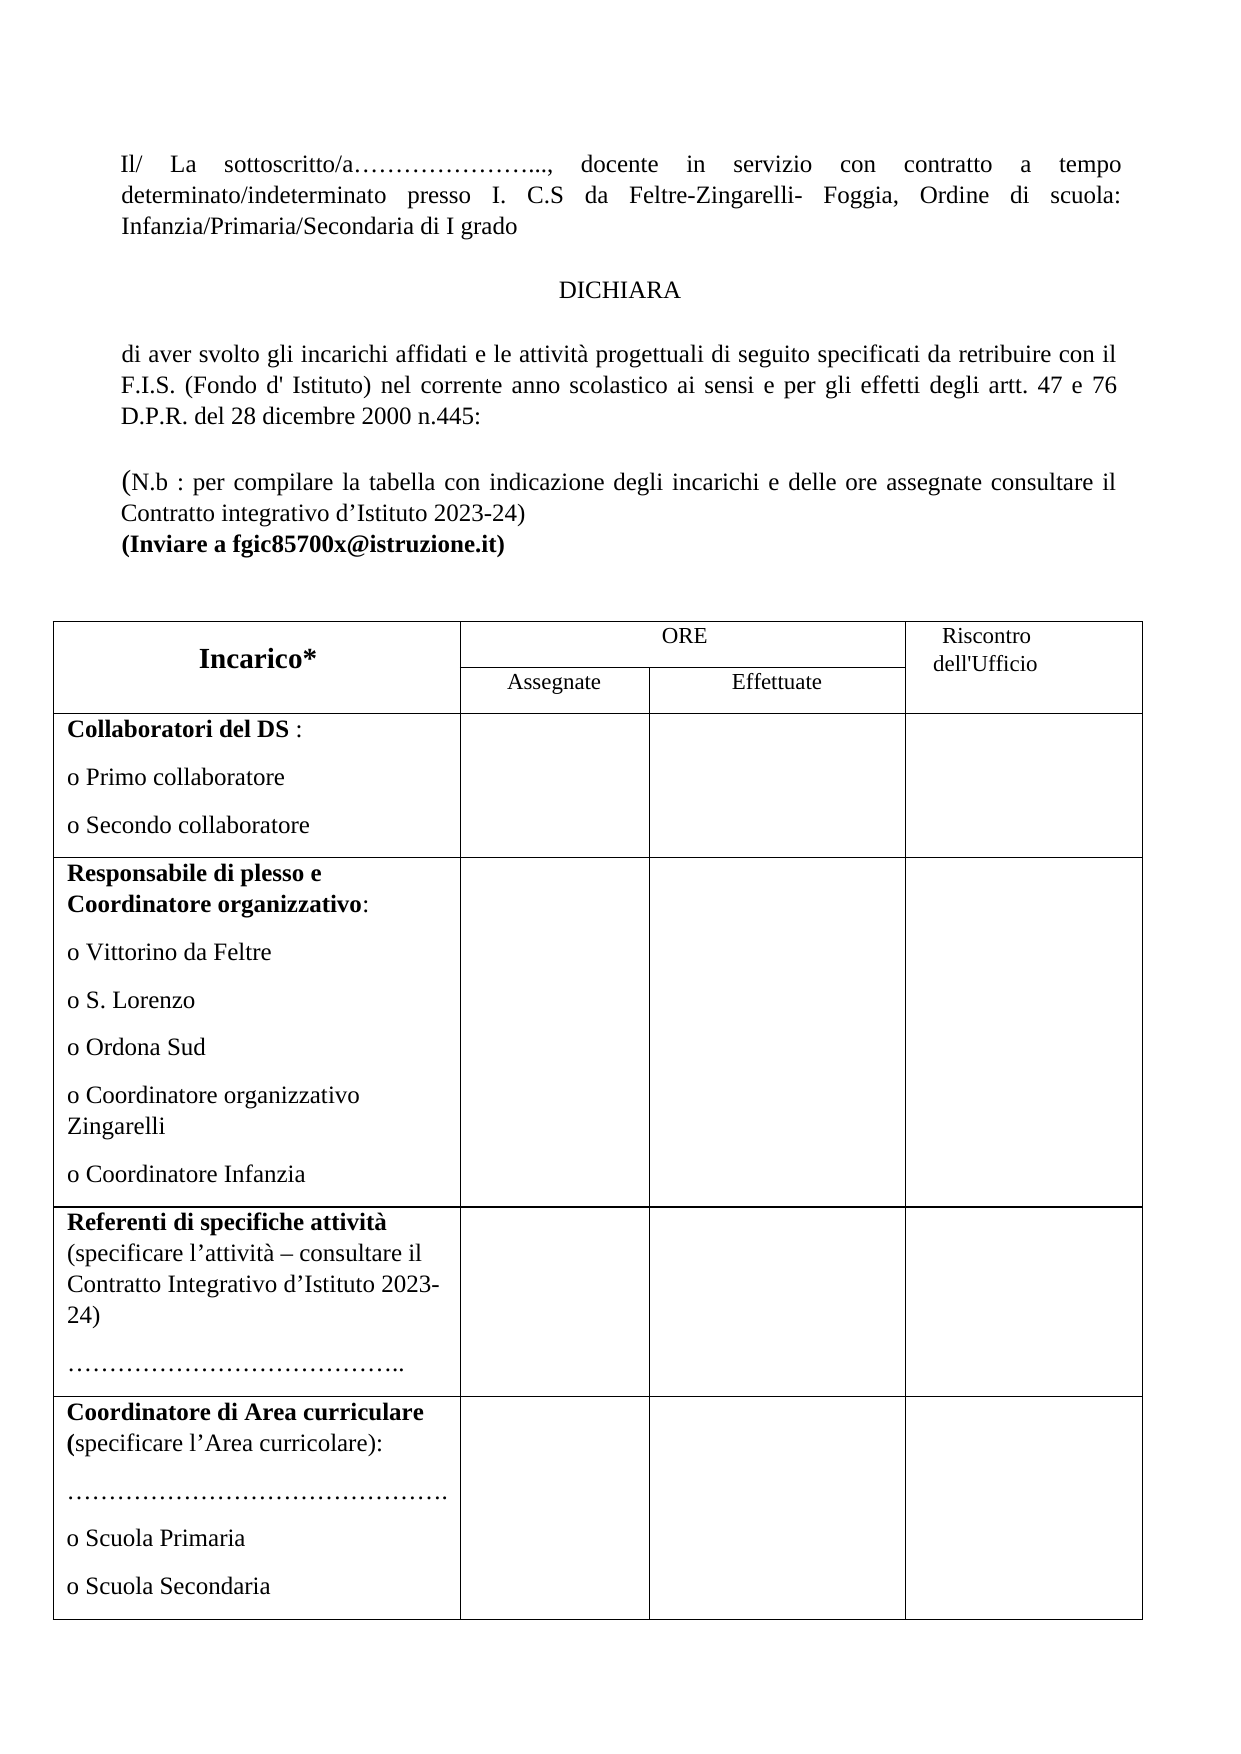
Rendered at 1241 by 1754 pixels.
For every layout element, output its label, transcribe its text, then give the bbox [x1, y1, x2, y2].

table_cell Responsabile di plesso e Coordinatore organizzativo: o Vittorino da Feltre o S. Lorenzo o Ordona Sud o Coordinatore organizzativo Zingarelli o Coordinatore Infanzia [54, 858, 460, 1206]
table_cell [461, 858, 649, 1206]
table_cell Assegnate [461, 668, 649, 713]
table_cell [906, 1397, 1142, 1619]
table_cell Referenti di specifiche attività (specificare l’attività – consultare il Contratto Integrativo d’Istituto 2023-24) ………………………………….. [54, 1208, 460, 1396]
table_header ORE [461, 622, 905, 667]
text Il/ La sottoscritto/a…………………..., docente in servizio con contratto a tempo determinato/indeterminato presso I. C.S da Feltre-Zingarelli- Foggia, Ordine di scuola: Infanzia/Primaria/Secondaria di I grado [120, 149, 1122, 240]
table_cell [461, 714, 649, 857]
table_cell Collaboratori del DS : o Primo collaboratore o Secondo collaboratore [54, 714, 460, 857]
table_cell [650, 858, 905, 1206]
table_cell Effettuate [650, 668, 905, 713]
table_header Riscontro dell'Ufficio [906, 622, 1142, 713]
text di aver svolto gli incarichi affidati e le attività progettuali di seguito specificati da retribuire con il F.I.S. (Fondo d' Istituto) nel corrente anno scolastico ai sensi e per gli effetti degli artt. 47 e 76 D.P.R. del 28 dicembre 2000 n.445: [121, 339, 1118, 430]
table_cell [650, 714, 905, 857]
table_cell Coordinatore di Area curriculare (specificare l’Area curricolare): ………………………………………. o Scuola Primaria o Scuola Secondaria [54, 1397, 460, 1619]
table_cell [906, 858, 1142, 1206]
table_cell [461, 1208, 649, 1396]
text (Inviare a fgic85700x@istruzione.it) [121, 529, 1118, 558]
table_cell [906, 714, 1142, 857]
table_cell [650, 1397, 905, 1619]
text DICHIARA [121, 275, 1118, 304]
table_cell [650, 1208, 905, 1396]
text (N.b : per compilare la tabella con indicazione degli incarichi e delle ore assegnate consultare il Contratto integrativo d’Istituto 2023-24) [121, 463, 1118, 527]
table_cell [906, 1208, 1142, 1396]
table_cell [461, 1397, 649, 1619]
table_header Incarico* [54, 622, 460, 713]
